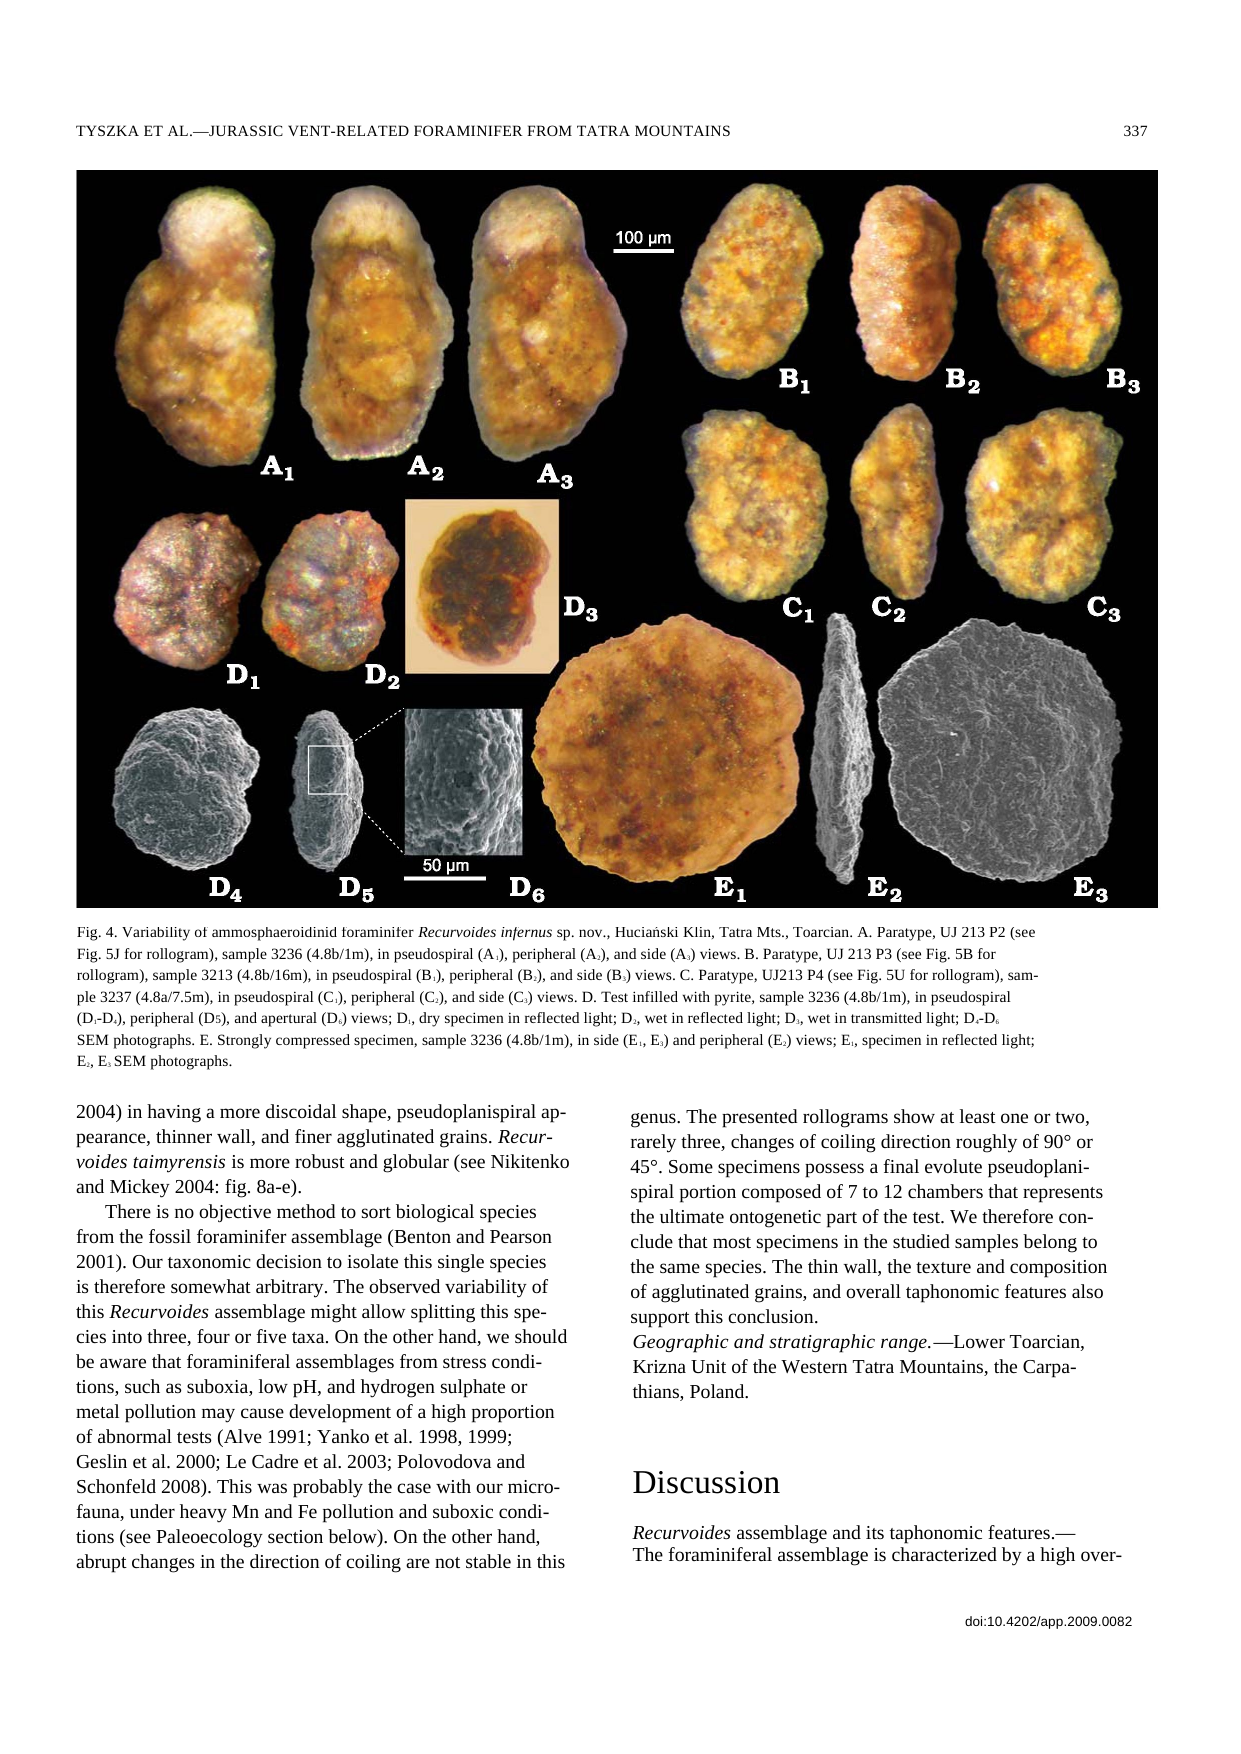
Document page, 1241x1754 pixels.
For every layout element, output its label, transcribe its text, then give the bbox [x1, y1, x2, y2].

text There is no objective method to sort biological species from the fossil foraminifer assemblage (Benton and Pearson 2001). Our taxonomic decision to isolate this single species is therefore somewhat arbitrary. The observed variability of this Recurvoides assemblage might allow splitting this spe- cies into three, four or five taxa. On the other hand, we should be aware that foraminiferal assemblages from stress condi- tions, such as suboxia, low pH, and hydrogen sulphate or metal pollution may cause development of a high proportion of abnormal tests (Alve 1991; Yanko et al. 1998, 1999; Geslin et al. 2000; Le Cadre et al. 2003; Polovodova and Schonfeld 2008). This was probably the case with our micro- fauna, under heavy Mn and Fe pollution and suboxic condi- tions (see Paleoecology section below). On the other hand, abrupt changes in the direction of coiling are not stable in this [76, 1199, 601, 1574]
text genus. The presented rollograms show at least one or two, rarely three, changes of coiling direction roughly of 90° or 45°. Some specimens possess a final evolute pseudoplani- spiral portion composed of 7 to 12 chambers that represents the ultimate ontogenetic part of the test. We therefore con- clude that most specimens in the studied samples belong to the same species. The thin wall, the texture and composition of agglutinated grains, and overall taphonomic features also support this conclusion. [630, 1103, 1156, 1328]
subtitle Recurvoides assemblage and its taphonomic features.— [632, 1524, 1158, 1544]
text Fig. 4. Variability of ammosphaeroidinid foraminifer Recurvoides infernus sp. nov., Huciański Klin, Tatra Mts., Toarcian. A. Paratype, UJ 213 P2 (see Fig. 5J for rollogram), sample 3236 (4.8b/1m), in pseudospiral (A1), peripheral (A2), and side (A3) views. B. Paratype, UJ 213 P3 (see Fig. 5B for rollogram), sample 3213 (4.8b/16m), in pseudospiral (B1), peripheral (B2), and side (B3) views. C. Paratype, UJ213 P4 (see Fig. 5U for rollogram), sam- ple 3237 (4.8a/7.5m), in pseudospiral (C1), peripheral (C2), and side (C3) views. D. Test infilled with pyrite, sample 3236 (4.8b/1m), in pseudospiral (D1-D4), peripheral (D5), and apertural (D6) views; D1, dry specimen in reflected light; D2, wet in reflected light; D3, wet in transmitted light; D4-D6 SEM photographs. E. Strongly compressed specimen, sample 3236 (4.8b/1m), in side (E1, E3) and peripheral (E2) views; E1, specimen in reflected light; E2, E3 SEM photographs. [77, 927, 1157, 1071]
text TYSZKA ET AL.—JURASSIC VENT-RELATED FORAMINIFER FROM TATRA MOUNTAINS [76, 124, 732, 140]
text 337 [1123, 124, 1147, 140]
text 2004) in having a more discoidal shape, pseudoplanispiral ap- pearance, thinner wall, and finer agglutinated grains. Recur- voides taimyrensis is more robust and globular (see Nikitenko and Mickey 2004: fig. 8a-e). [76, 1099, 601, 1199]
text doi:10.4202/app.2009.0082 [965, 1615, 1132, 1629]
subtitle Discussion [632, 1466, 1158, 1500]
picture [68, 166, 1173, 927]
text Geographic and stratigraphic range.—Lower Toarcian, Krizna Unit of the Western Tatra Mountains, the Carpa- thians, Poland. [632, 1328, 1156, 1403]
text The foraminiferal assemblage is characterized by a high over- [632, 1545, 1158, 1565]
